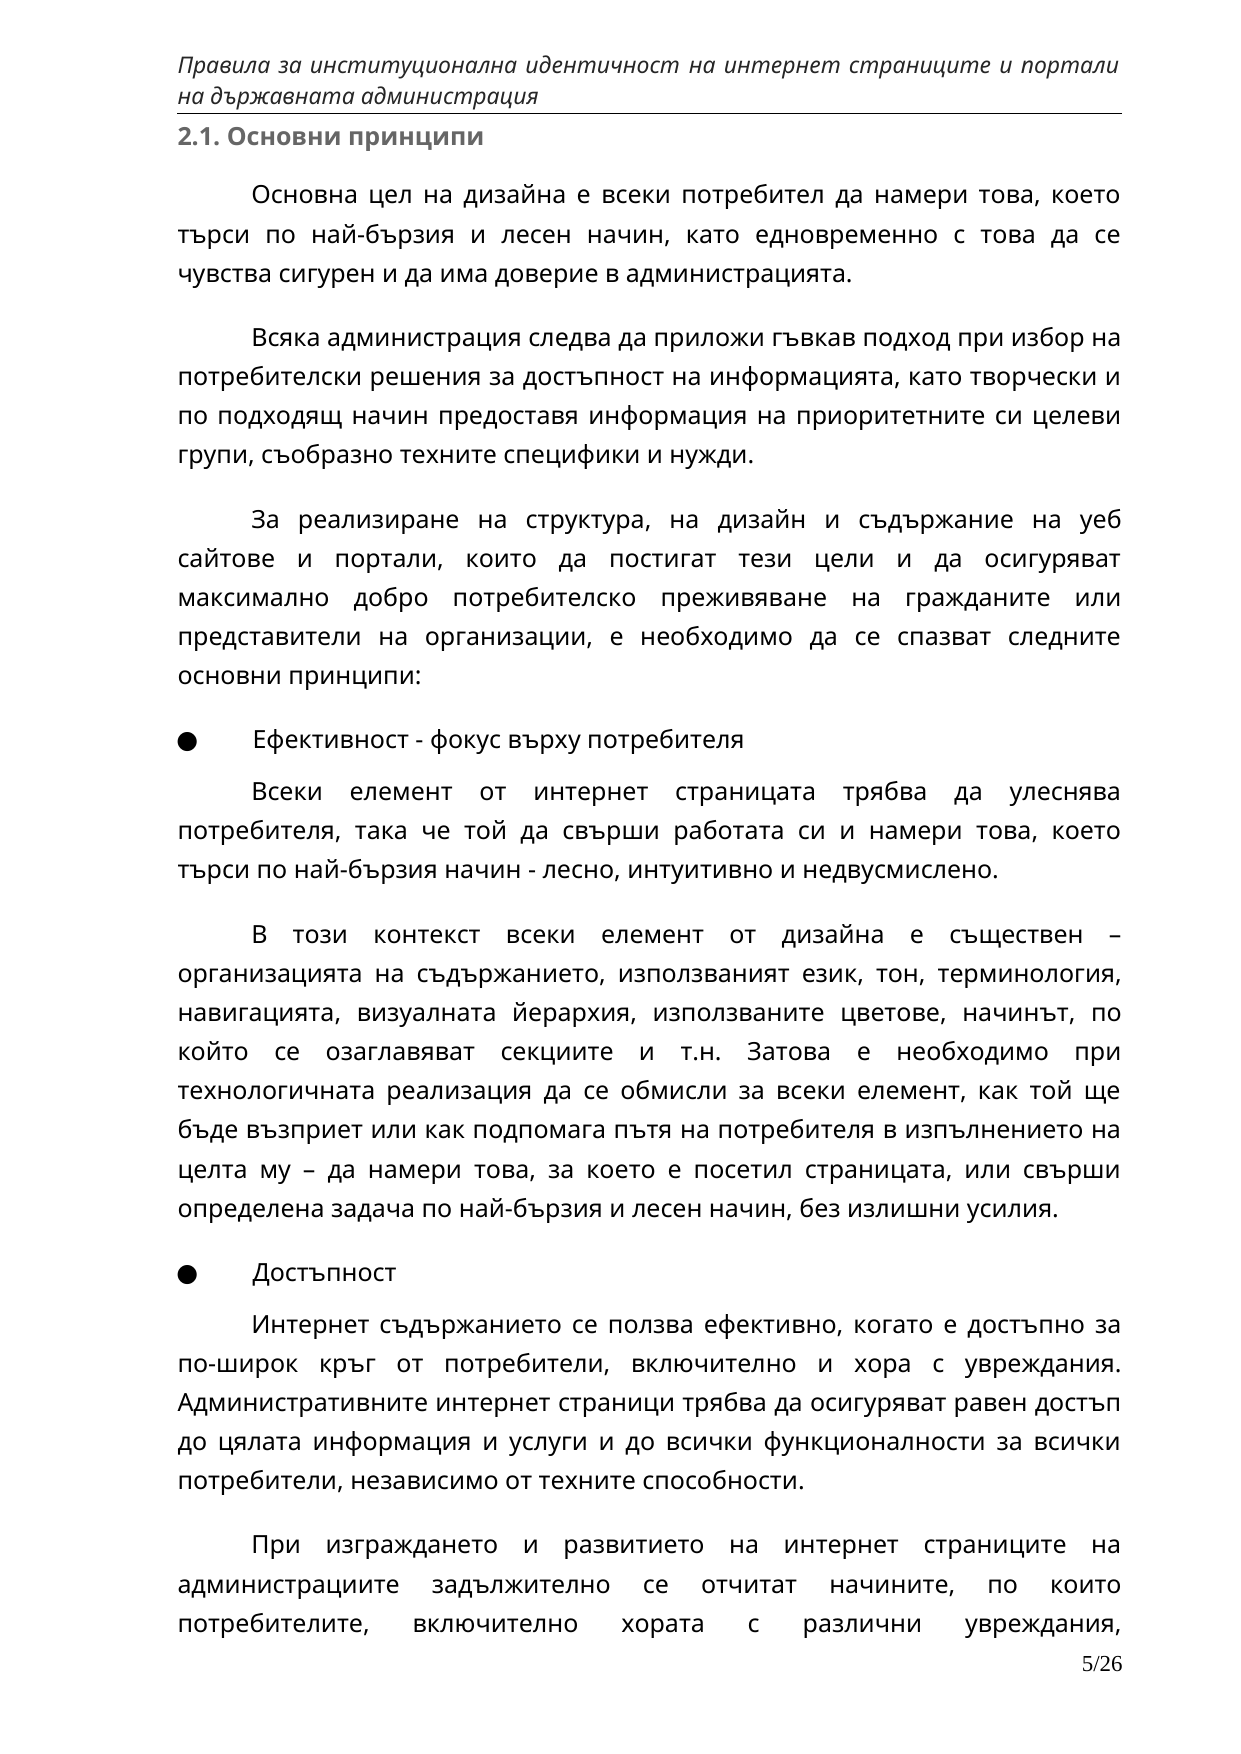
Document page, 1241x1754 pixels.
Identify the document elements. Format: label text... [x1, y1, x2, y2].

text При изграждането и развитието на интернет страниците на администрациите задължително се отчитат начините, по които потребителите, включително хората с различни увреждания, [177, 1527, 1122, 1639]
text В този контекст всеки елемент от дизайна е съществен – организацията на съдържанието, използваният език, тон, терминология, навигацията, визуалната йерархия, използваните цветове, начинът, по който се озаглавяват секциите и т.н. Затова е необходимо при технологичната реализация да се обмисли за всеки елемент, как той ще бъде възприет или как подпомага пътя на потребителя в изпълнението на целта му – да намери това, за което е посетил страницата, или свърши определена задача по най-бързия и лесен начин, без излишни усилия. [177, 916, 1122, 1224]
text Всеки елемент от интернет страницата трябва да улеснява потребителя, така че той да свърши работата си и намери това, което търси по най-бързия начин - лесно, интуитивно и недвусмислено. [177, 774, 1122, 886]
text Всяка администрация следва да приложи гъвкав подход при избор на потребителски решения за достъпност на информацията, като творчески и по подходящ начин предоставя информация на приоритетните си целеви групи, съобразно техните специфики и нужди. [177, 320, 1122, 471]
text За реализиране на структура, на дизайн и съдържание на уеб сайтове и портали, които да постигат тези цели и да осигуряват максимално добро потребителско преживяване на гражданите или представители на организации, е необходимо да се спазват следните основни принципи: [177, 501, 1122, 692]
text Основна цел на дизайна е всеки потребител да намери това, което търси по най-бързия и лесен начин, като едновременно с това да се чувства сигурен и да има доверие в администрацията. [177, 177, 1122, 289]
list Ефективност - фокус върху потребителя [176, 722, 1122, 756]
list Достъпност [176, 1255, 1122, 1289]
text Интернет съдържанието се ползва ефективно, когато е достъпно за по-широк кръг от потребители, включително и хора с увреждания. Административните интернет страници трябва да осигуряват равен достъп до цялата информация и услуги и до всички функционалности за всички потребители, независимо от техните способности. [177, 1306, 1122, 1497]
subtitle 2.1. Основни принципи [177, 118, 1122, 152]
